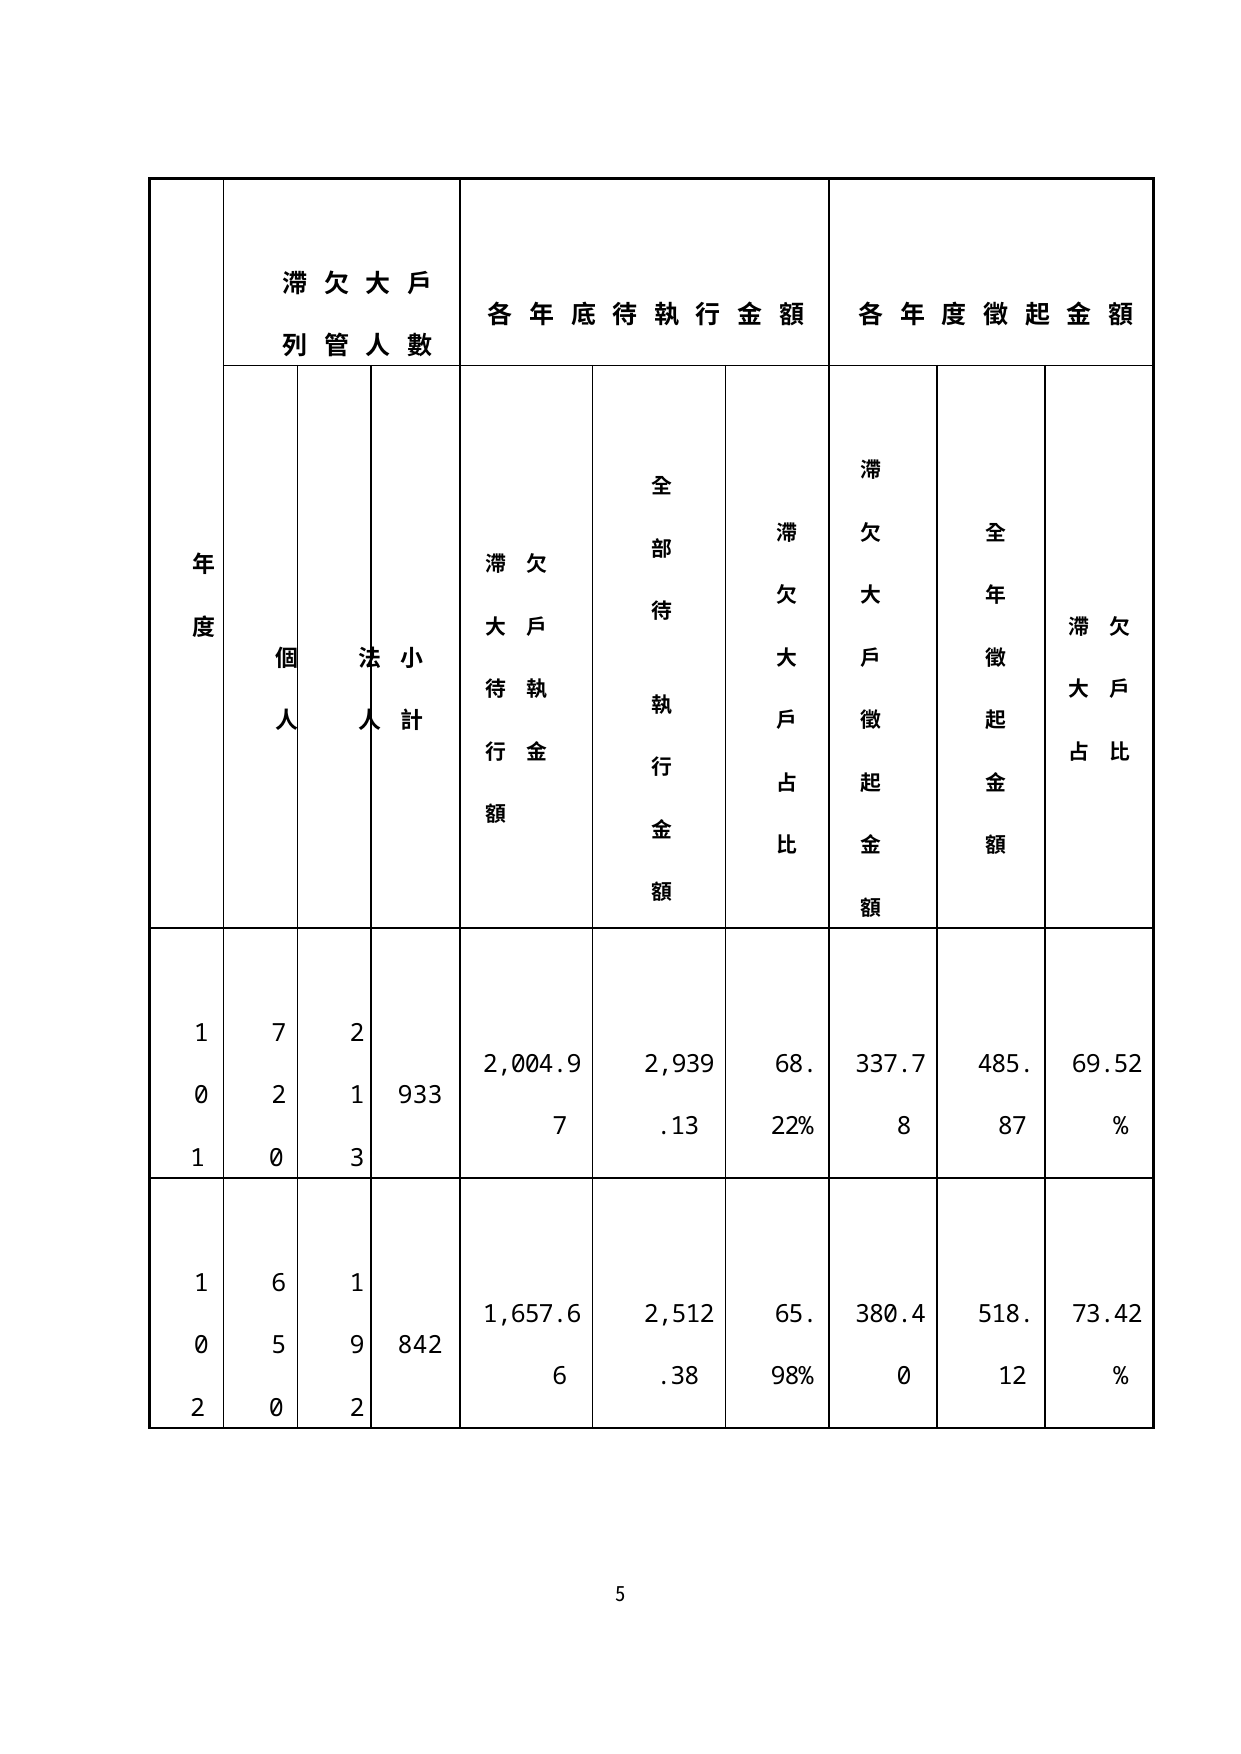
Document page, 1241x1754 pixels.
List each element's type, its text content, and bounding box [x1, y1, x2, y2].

table_cell 337.78 [830, 929, 936, 1177]
table_cell 個人 [224, 366, 297, 927]
table_header 滯欠大戶列管人數 [224, 180, 459, 365]
table_cell 101 [151, 929, 223, 1177]
table_cell 933 [372, 929, 459, 1177]
table_cell 滯欠大戶占比 [1046, 366, 1152, 927]
table_cell 213 [298, 929, 370, 1177]
table_cell 2,512.38 [593, 1179, 725, 1427]
table_cell 73.42% [1046, 1179, 1152, 1427]
table_cell 69.52% [1046, 929, 1152, 1177]
table_cell 485.87 [938, 929, 1044, 1177]
table_cell 2,004.97 [461, 929, 592, 1177]
table_cell 2,939.13 [593, 929, 725, 1177]
table_header 各年度徵起金額 [830, 180, 1152, 365]
table_cell 小計 [372, 366, 459, 927]
table_cell 滯欠大戶徵起金額 [830, 366, 936, 927]
table_cell 102 [151, 1179, 223, 1427]
table_cell 720 [224, 929, 297, 1177]
table_cell 68.22% [726, 929, 828, 1177]
table_cell 全部待 執行金額 [593, 366, 725, 927]
table_cell 380.40 [830, 1179, 936, 1427]
table_cell 192 [298, 1179, 370, 1427]
table_cell 滯欠大戶占比 [726, 366, 828, 927]
table_cell 518.12 [938, 1179, 1044, 1427]
table_header 各年底待執行金額 [461, 180, 828, 365]
table_cell 1,657.66 [461, 1179, 592, 1427]
table_cell 全年徵起金額 [938, 366, 1044, 927]
table_cell 650 [224, 1179, 297, 1427]
table_cell 842 [372, 1179, 459, 1427]
table_header 年度 [151, 180, 223, 927]
table_cell 65.98% [726, 1179, 828, 1427]
table_cell 法人 [298, 366, 370, 927]
table_cell 滯欠大戶待執行金額 [461, 366, 592, 927]
